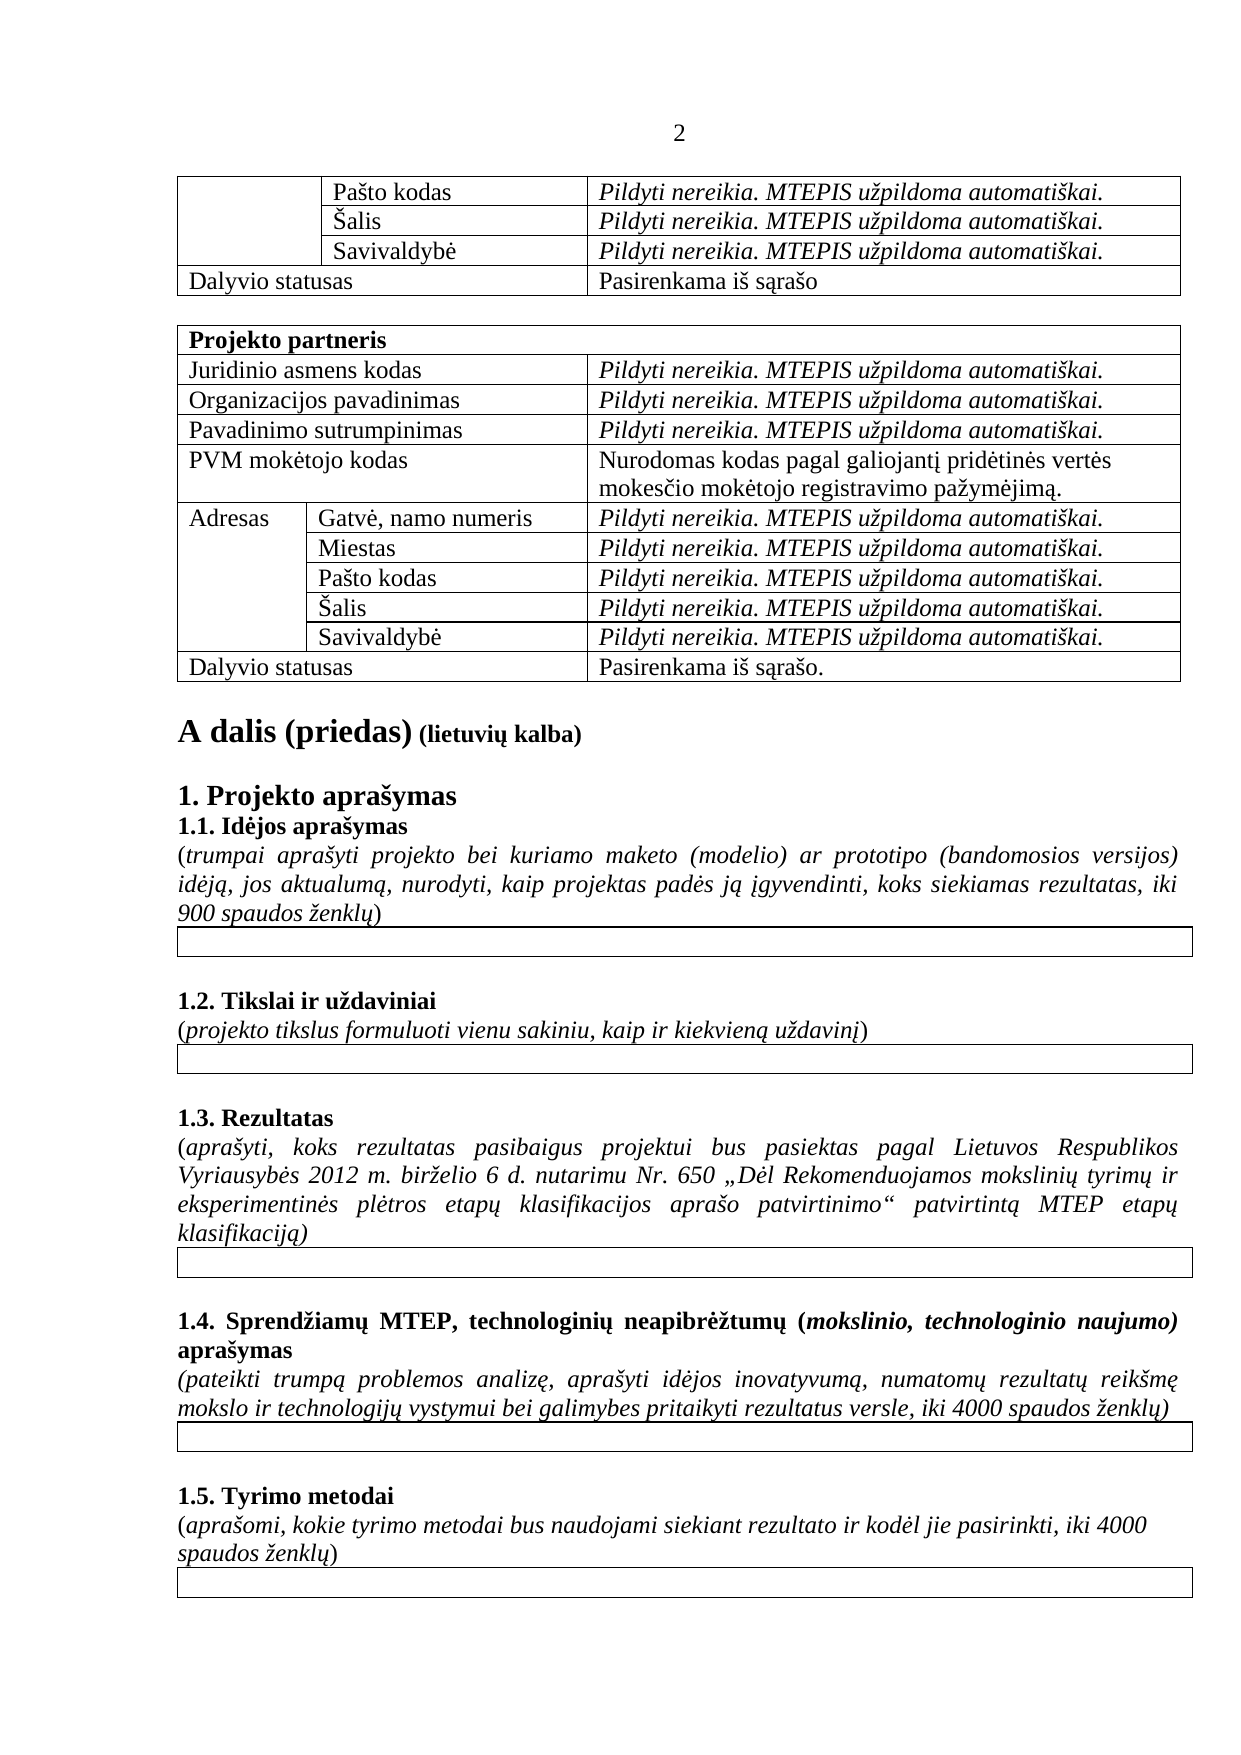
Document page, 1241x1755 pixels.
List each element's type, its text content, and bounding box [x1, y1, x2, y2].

table_cell Savivaldybė [322, 236, 587, 265]
table_header Projekto partneris [178, 326, 1180, 354]
text 1.1. Idėjos aprašymas [177, 811, 1181, 840]
text 1.3. Rezultatas [177, 1103, 1181, 1132]
table_cell Pildyti nereikia. MTEPIS užpildoma automatiškai. [588, 355, 1180, 384]
table_cell Pildyti nereikia. MTEPIS užpildoma automatiškai. [588, 415, 1180, 444]
table_cell Pildyti nereikia. MTEPIS užpildoma automatiškai. [588, 563, 1180, 592]
table_cell Pildyti nereikia. MTEPIS užpildoma automatiškai. [588, 385, 1180, 414]
table_header [178, 1248, 1192, 1277]
text 1. Projekto aprašymas [177, 778, 1181, 811]
table_cell Pildyti nereikia. MTEPIS užpildoma automatiškai. [588, 503, 1180, 532]
table_cell Juridinio asmens kodas [178, 355, 587, 384]
text (aprašyti, koks rezultatas pasibaigus projektui bus pasiektas pagal Lietuvos Respublikos Vyriausybės 2012 m. birželio 6 d. nutarimu Nr. 650 „Dėl Rekomenduojamos mokslinių tyrimų ir eksperimentinės plėtros etapų klasifikacijos aprašo patvirtinimo“ patvirtintą MTEP etapų klasifikaciją) [177, 1132, 1181, 1247]
table_header [178, 1568, 1192, 1597]
table_header [178, 1045, 1192, 1073]
table_cell Miestas [307, 533, 587, 562]
text A dalis (priedas) (lietuvių kalba) [177, 711, 1181, 749]
table_cell Organizacijos pavadinimas [178, 385, 587, 414]
table_cell Šalis [322, 206, 587, 235]
table_cell Dalyvio statusas [178, 266, 587, 295]
table_cell Pildyti nereikia. MTEPIS užpildoma automatiškai. [588, 623, 1180, 651]
table_cell Pildyti nereikia. MTEPIS užpildoma automatiškai. [588, 206, 1180, 235]
table_cell Pildyti nereikia. MTEPIS užpildoma automatiškai. [588, 177, 1180, 205]
text 1.5. Tyrimo metodai [177, 1481, 1181, 1510]
table_cell Pildyti nereikia. MTEPIS užpildoma automatiškai. [588, 533, 1180, 562]
text 1.4. Sprendžiamų MTEP, technologinių neapibrėžtumų (mokslinio, technologinio naujumo) aprašymas [177, 1306, 1181, 1364]
text (pateikti trumpą problemos analizę, aprašyti idėjos inovatyvumą, numatomų rezultatų reikšmę mokslo ir technologijų vystymui bei galimybes pritaikyti rezultatus versle, iki 4000 spaudos ženklų) [177, 1364, 1181, 1421]
table_cell Adresas [178, 503, 306, 651]
table_cell Šalis [307, 593, 587, 621]
table_cell Dalyvio statusas [178, 652, 587, 681]
table_cell Pildyti nereikia. MTEPIS užpildoma automatiškai. [588, 593, 1180, 621]
table_cell Pasirenkama iš sąrašo. [588, 652, 1180, 681]
table_cell PVM mokėtojo kodas [178, 445, 587, 502]
table_cell Pašto kodas [307, 563, 587, 592]
table_cell [178, 177, 321, 265]
table_cell Pasirenkama iš sąrašo [588, 266, 1180, 295]
table_header [178, 1423, 1192, 1451]
table_cell Pavadinimo sutrumpinimas [178, 415, 587, 444]
table_cell Nurodomas kodas pagal galiojantį pridėtinės vertės mokesčio mokėtojo registravimo pažymėjimą. [588, 445, 1180, 502]
table_cell Savivaldybė [307, 623, 587, 651]
text (projekto tikslus formuluoti vienu sakiniu, kaip ir kiekvieną uždavinį) [177, 1015, 1181, 1043]
table_header [178, 928, 1192, 956]
text (aprašomi, kokie tyrimo metodai bus naudojami siekiant rezultato ir kodėl jie pasirinkti, iki 4000 spaudos ženklų) [177, 1510, 1181, 1567]
table_cell Gatvė, namo numeris [307, 503, 587, 532]
table_cell Pašto kodas [322, 177, 587, 205]
table_cell Pildyti nereikia. MTEPIS užpildoma automatiškai. [588, 236, 1180, 265]
text (trumpai aprašyti projekto bei kuriamo maketo (modelio) ar prototipo (bandomosios versijos) idėją, jos aktualumą, nurodyti, kaip projektas padės ją įgyvendinti, koks siekiamas rezultatas, iki 900 spaudos ženklų) [177, 840, 1181, 926]
text 1.2. Tikslai ir uždaviniai [177, 986, 1181, 1015]
